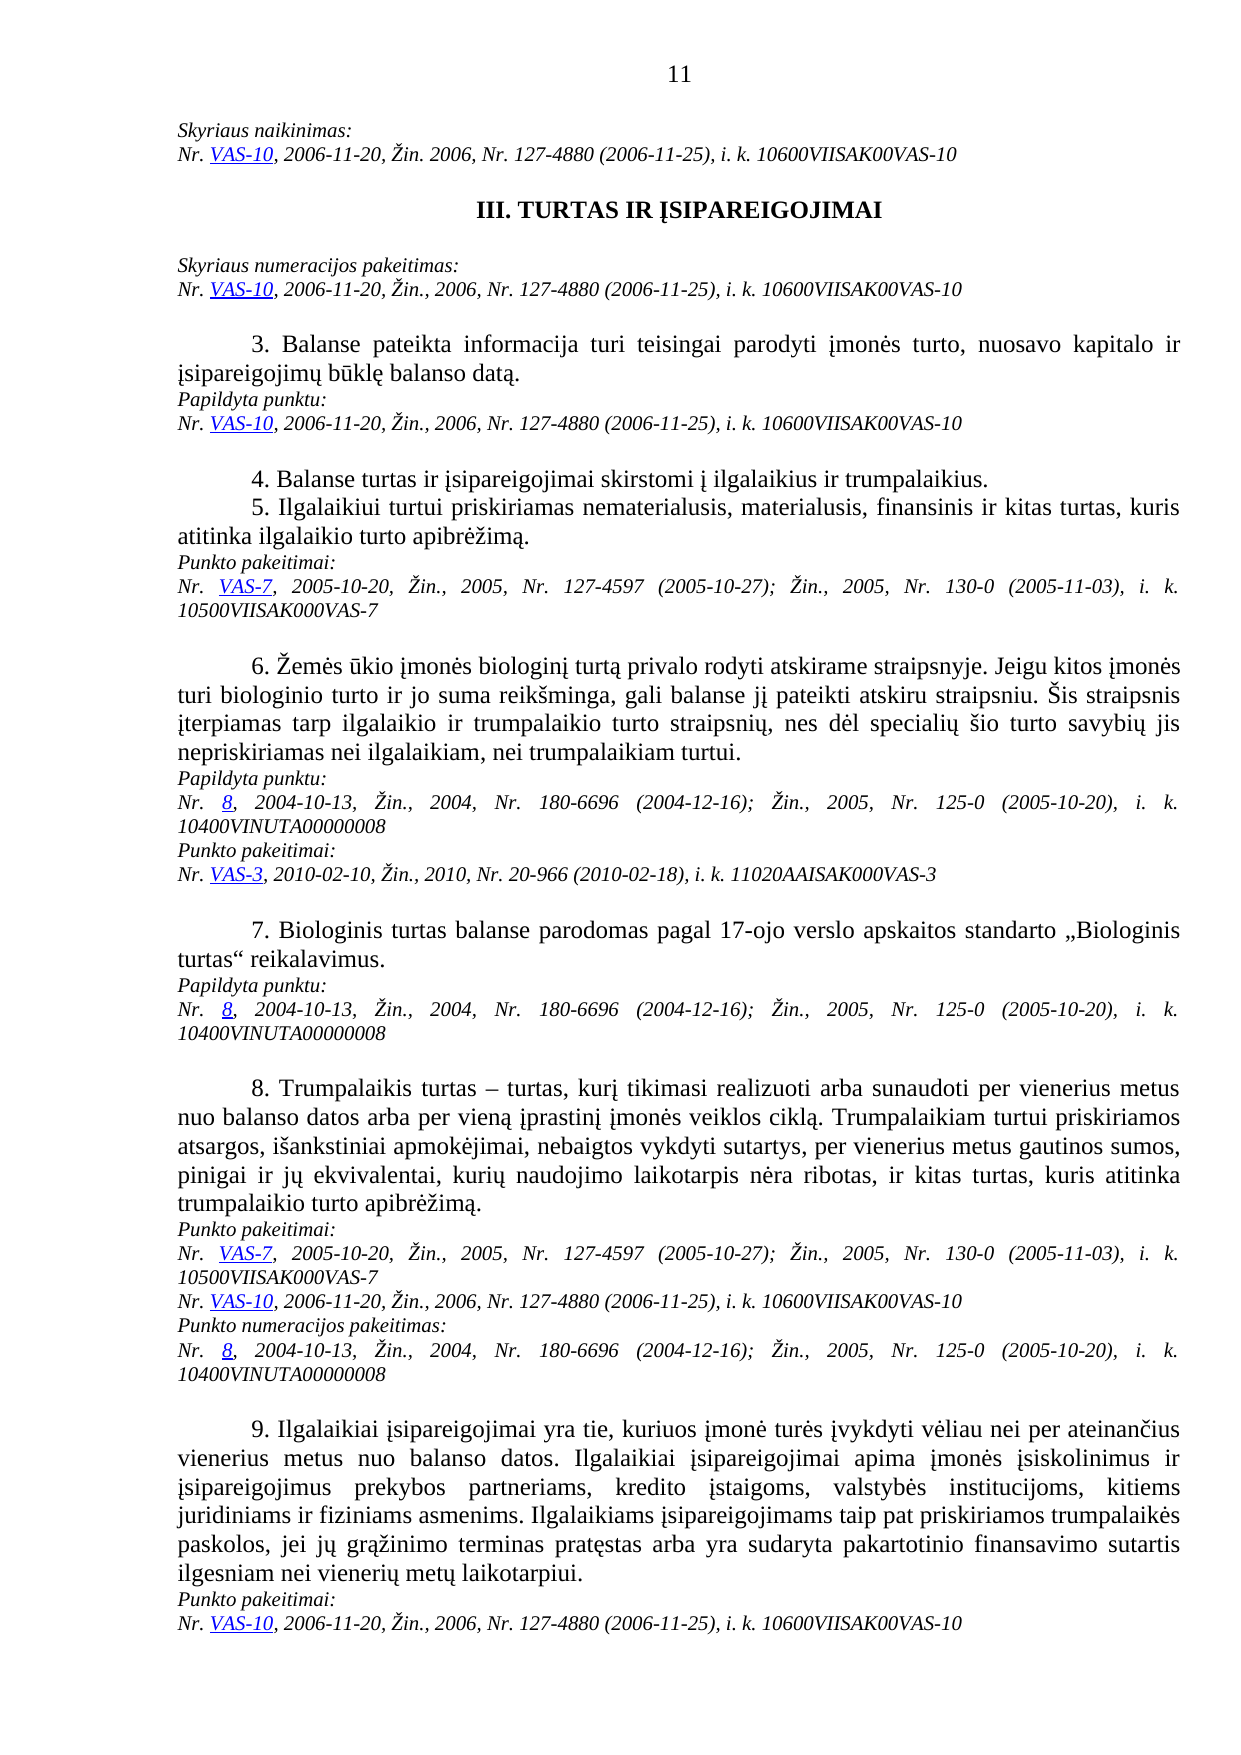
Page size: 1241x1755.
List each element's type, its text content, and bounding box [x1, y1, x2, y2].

text Punkto pakeitimai: [177, 1217, 1181, 1241]
text Skyriaus naikinimas: [177, 118, 1181, 142]
text Nr. VAS-7, 2005-10-20, Žin., 2005, Nr. 127-4597 (2005-10-27); Žin., 2005, Nr. 130-0 (2005-11-03), i. k. 10500VIISAK000VAS-7 [177, 1241, 1181, 1289]
text Nr. 8, 2004-10-13, Žin., 2004, Nr. 180-6696 (2004-12-16); Žin., 2005, Nr. 125-0 (2005-10-20), i. k. 10400VINUTA00000008 [177, 997, 1181, 1045]
text Nr. 8, 2004-10-13, Žin., 2004, Nr. 180-6696 (2004-12-16); Žin., 2005, Nr. 125-0 (2005-10-20), i. k. 10400VINUTA00000008 [177, 1337, 1181, 1386]
text 4. Balanse turtas ir įsipareigojimai skirstomi į ilgalaikius ir trumpalaikius. [177, 464, 1181, 492]
text Nr. VAS-10, 2006-11-20, Žin., 2006, Nr. 127-4880 (2006-11-25), i. k. 10600VIISAK00VAS-10 [177, 1611, 1181, 1635]
text Papildyta punktu: [177, 972, 1181, 997]
text Nr. VAS-10, 2006-11-20, Žin. 2006, Nr. 127-4880 (2006-11-25), i. k. 10600VIISAK00VAS-10 [177, 142, 1181, 166]
text Papildyta punktu: [177, 387, 1181, 411]
text Nr. VAS-7, 2005-10-20, Žin., 2005, Nr. 127-4597 (2005-10-27); Žin., 2005, Nr. 130-0 (2005-11-03), i. k. 10500VIISAK000VAS-7 [177, 574, 1181, 622]
text Punkto numeracijos pakeitimas: [177, 1313, 1181, 1337]
text Nr. 8, 2004-10-13, Žin., 2004, Nr. 180-6696 (2004-12-16); Žin., 2005, Nr. 125-0 (2005-10-20), i. k. 10400VINUTA00000008 [177, 790, 1181, 838]
text Nr. VAS-10, 2006-11-20, Žin., 2006, Nr. 127-4880 (2006-11-25), i. k. 10600VIISAK00VAS-10 [177, 1289, 1181, 1313]
text III. TURTAS IR ĮSIPAREIGOJIMAI [177, 195, 1181, 224]
text Papildyta punktu: [177, 766, 1181, 790]
text Skyriaus numeracijos pakeitimas: [177, 252, 1181, 277]
text 9. Ilgalaikiai įsipareigojimai yra tie, kuriuos įmonė turės įvykdyti vėliau nei per ateinančius vienerius metus nuo balanso datos. Ilgalaikiai įsipareigojimai apima įmonės įsiskolinimus ir įsipareigojimus prekybos partneriams, kredito įstaigoms, valstybės institucijoms, kitiems juridiniams ir fiziniams asmenims. Ilgalaikiams įsipareigojimams taip pat priskiriamos trumpalaikės paskolos, jei jų grąžinimo terminas pratęstas arba yra sudaryta pakartotinio finansavimo sutartis ilgesniam nei vienerių metų laikotarpiui. [177, 1414, 1181, 1587]
text Punkto pakeitimai: [177, 1587, 1181, 1611]
text 5. Ilgalaikiui turtui priskiriamas nematerialusis, materialusis, finansinis ir kitas turtas, kuris atitinka ilgalaikio turto apibrėžimą. [177, 492, 1181, 550]
text Nr. VAS-10, 2006-11-20, Žin., 2006, Nr. 127-4880 (2006-11-25), i. k. 10600VIISAK00VAS-10 [177, 411, 1181, 435]
text Punkto pakeitimai: [177, 550, 1181, 574]
text 6. Žemės ūkio įmonės biologinį turtą privalo rodyti atskirame straipsnyje. Jeigu kitos įmonės turi biologinio turto ir jo suma reikšminga, gali balanse jį pateikti atskiru straipsniu. Šis straipsnis įterpiamas tarp ilgalaikio ir trumpalaikio turto straipsnių, nes dėl specialių šio turto savybių jis nepriskiriamas nei ilgalaikiam, nei trumpalaikiam turtui. [177, 651, 1181, 766]
text Nr. VAS-3, 2010-02-10, Žin., 2010, Nr. 20-966 (2010-02-18), i. k. 11020AAISAK000VAS-3 [177, 862, 1181, 886]
text 3. Balanse pateikta informacija turi teisingai parodyti įmonės turto, nuosavo kapitalo ir įsipareigojimų būklę balanso datą. [177, 329, 1181, 387]
text Punkto pakeitimai: [177, 838, 1181, 862]
text 8. Trumpalaikis turtas – turtas, kurį tikimasi realizuoti arba sunaudoti per vienerius metus nuo balanso datos arba per vieną įprastinį įmonės veiklos ciklą. Trumpalaikiam turtui priskiriamos atsargos, išankstiniai apmokėjimai, nebaigtos vykdyti sutartys, per vienerius metus gautinos sumos, pinigai ir jų ekvivalentai, kurių naudojimo laikotarpis nėra ribotas, ir kitas turtas, kuris atitinka trumpalaikio turto apibrėžimą. [177, 1073, 1181, 1217]
text Nr. VAS-10, 2006-11-20, Žin., 2006, Nr. 127-4880 (2006-11-25), i. k. 10600VIISAK00VAS-10 [177, 277, 1181, 301]
text 7. Biologinis turtas balanse parodomas pagal 17-ojo verslo apskaitos standarto „Biologinis turtas“ reikalavimus. [177, 915, 1181, 972]
